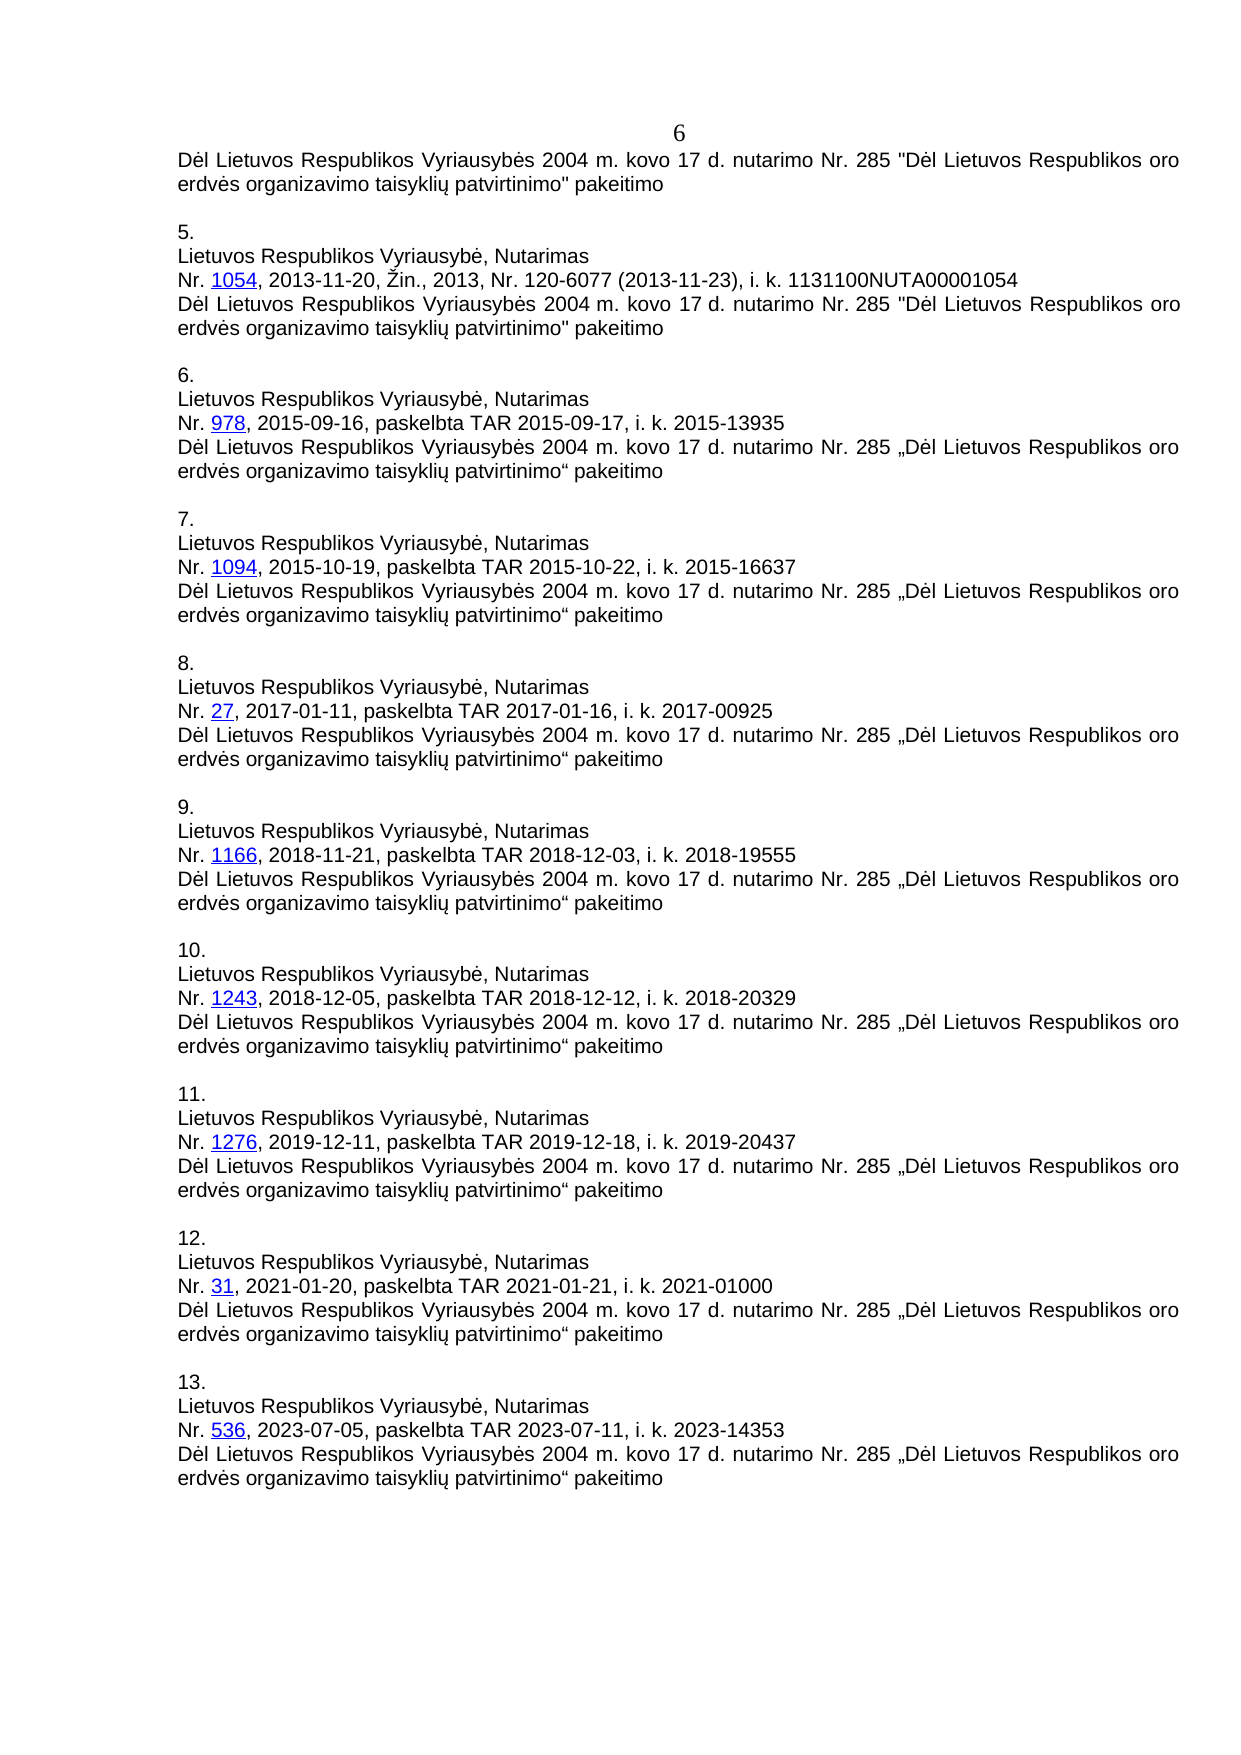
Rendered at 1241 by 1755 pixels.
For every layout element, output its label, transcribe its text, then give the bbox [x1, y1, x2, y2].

text Nr. 1054, 2013-11-20, Žin., 2013, Nr. 120-6077 (2013-11-23), i. k. 1131100NUTA00001054 [177, 267, 1181, 291]
text Lietuvos Respublikos Vyriausybė, Nutarimas [177, 1106, 1181, 1130]
text Nr. 536, 2023-07-05, paskelbta TAR 2023-07-11, i. k. 2023-14353 [177, 1417, 1181, 1441]
text Nr. 31, 2021-01-20, paskelbta TAR 2021-01-21, i. k. 2021-01000 [177, 1274, 1181, 1298]
text Dėl Lietuvos Respublikos Vyriausybės 2004 m. kovo 17 d. nutarimo Nr. 285 „Dėl Lietuvos Respublikos oro erdvės organizavimo taisyklių patvirtinimo“ pakeitimo [177, 1298, 1181, 1346]
text Nr. 1243, 2018-12-05, paskelbta TAR 2018-12-12, i. k. 2018-20329 [177, 986, 1181, 1010]
text Dėl Lietuvos Respublikos Vyriausybės 2004 m. kovo 17 d. nutarimo Nr. 285 "Dėl Lietuvos Respublikos oro erdvės organizavimo taisyklių patvirtinimo" pakeitimo [177, 148, 1181, 196]
text Lietuvos Respublikos Vyriausybė, Nutarimas [177, 1250, 1181, 1274]
text Lietuvos Respublikos Vyriausybė, Nutarimas [177, 818, 1181, 842]
text Nr. 1094, 2015-10-19, paskelbta TAR 2015-10-22, i. k. 2015-16637 [177, 555, 1181, 579]
text Lietuvos Respublikos Vyriausybė, Nutarimas [177, 675, 1181, 699]
text Dėl Lietuvos Respublikos Vyriausybės 2004 m. kovo 17 d. nutarimo Nr. 285 „Dėl Lietuvos Respublikos oro erdvės organizavimo taisyklių patvirtinimo“ pakeitimo [177, 1154, 1181, 1202]
text Dėl Lietuvos Respublikos Vyriausybės 2004 m. kovo 17 d. nutarimo Nr. 285 „Dėl Lietuvos Respublikos oro erdvės organizavimo taisyklių patvirtinimo“ pakeitimo [177, 435, 1181, 483]
text Dėl Lietuvos Respublikos Vyriausybės 2004 m. kovo 17 d. nutarimo Nr. 285 „Dėl Lietuvos Respublikos oro erdvės organizavimo taisyklių patvirtinimo“ pakeitimo [177, 579, 1181, 627]
text 6. [177, 363, 1181, 387]
text 7. [177, 507, 1181, 531]
text Lietuvos Respublikos Vyriausybė, Nutarimas [177, 962, 1181, 986]
text 10. [177, 938, 1181, 962]
text Nr. 1166, 2018-11-21, paskelbta TAR 2018-12-03, i. k. 2018-19555 [177, 842, 1181, 866]
text Nr. 27, 2017-01-11, paskelbta TAR 2017-01-16, i. k. 2017-00925 [177, 699, 1181, 723]
text Nr. 978, 2015-09-16, paskelbta TAR 2015-09-17, i. k. 2015-13935 [177, 411, 1181, 435]
text 9. [177, 794, 1181, 818]
text 11. [177, 1082, 1181, 1106]
text Lietuvos Respublikos Vyriausybė, Nutarimas [177, 1393, 1181, 1417]
text Dėl Lietuvos Respublikos Vyriausybės 2004 m. kovo 17 d. nutarimo Nr. 285 „Dėl Lietuvos Respublikos oro erdvės organizavimo taisyklių patvirtinimo“ pakeitimo [177, 723, 1181, 771]
text Dėl Lietuvos Respublikos Vyriausybės 2004 m. kovo 17 d. nutarimo Nr. 285 „Dėl Lietuvos Respublikos oro erdvės organizavimo taisyklių patvirtinimo“ pakeitimo [177, 1441, 1181, 1489]
text 5. [177, 219, 1181, 243]
text Lietuvos Respublikos Vyriausybė, Nutarimas [177, 387, 1181, 411]
text Lietuvos Respublikos Vyriausybė, Nutarimas [177, 243, 1181, 267]
text 13. [177, 1369, 1181, 1393]
text Lietuvos Respublikos Vyriausybė, Nutarimas [177, 531, 1181, 555]
text Dėl Lietuvos Respublikos Vyriausybės 2004 m. kovo 17 d. nutarimo Nr. 285 "Dėl Lietuvos Respublikos oro erdvės organizavimo taisyklių patvirtinimo" pakeitimo [177, 291, 1181, 339]
text Nr. 1276, 2019-12-11, paskelbta TAR 2019-12-18, i. k. 2019-20437 [177, 1130, 1181, 1154]
text 12. [177, 1226, 1181, 1250]
text Dėl Lietuvos Respublikos Vyriausybės 2004 m. kovo 17 d. nutarimo Nr. 285 „Dėl Lietuvos Respublikos oro erdvės organizavimo taisyklių patvirtinimo“ pakeitimo [177, 866, 1181, 914]
text 8. [177, 651, 1181, 675]
text Dėl Lietuvos Respublikos Vyriausybės 2004 m. kovo 17 d. nutarimo Nr. 285 „Dėl Lietuvos Respublikos oro erdvės organizavimo taisyklių patvirtinimo“ pakeitimo [177, 1010, 1181, 1058]
